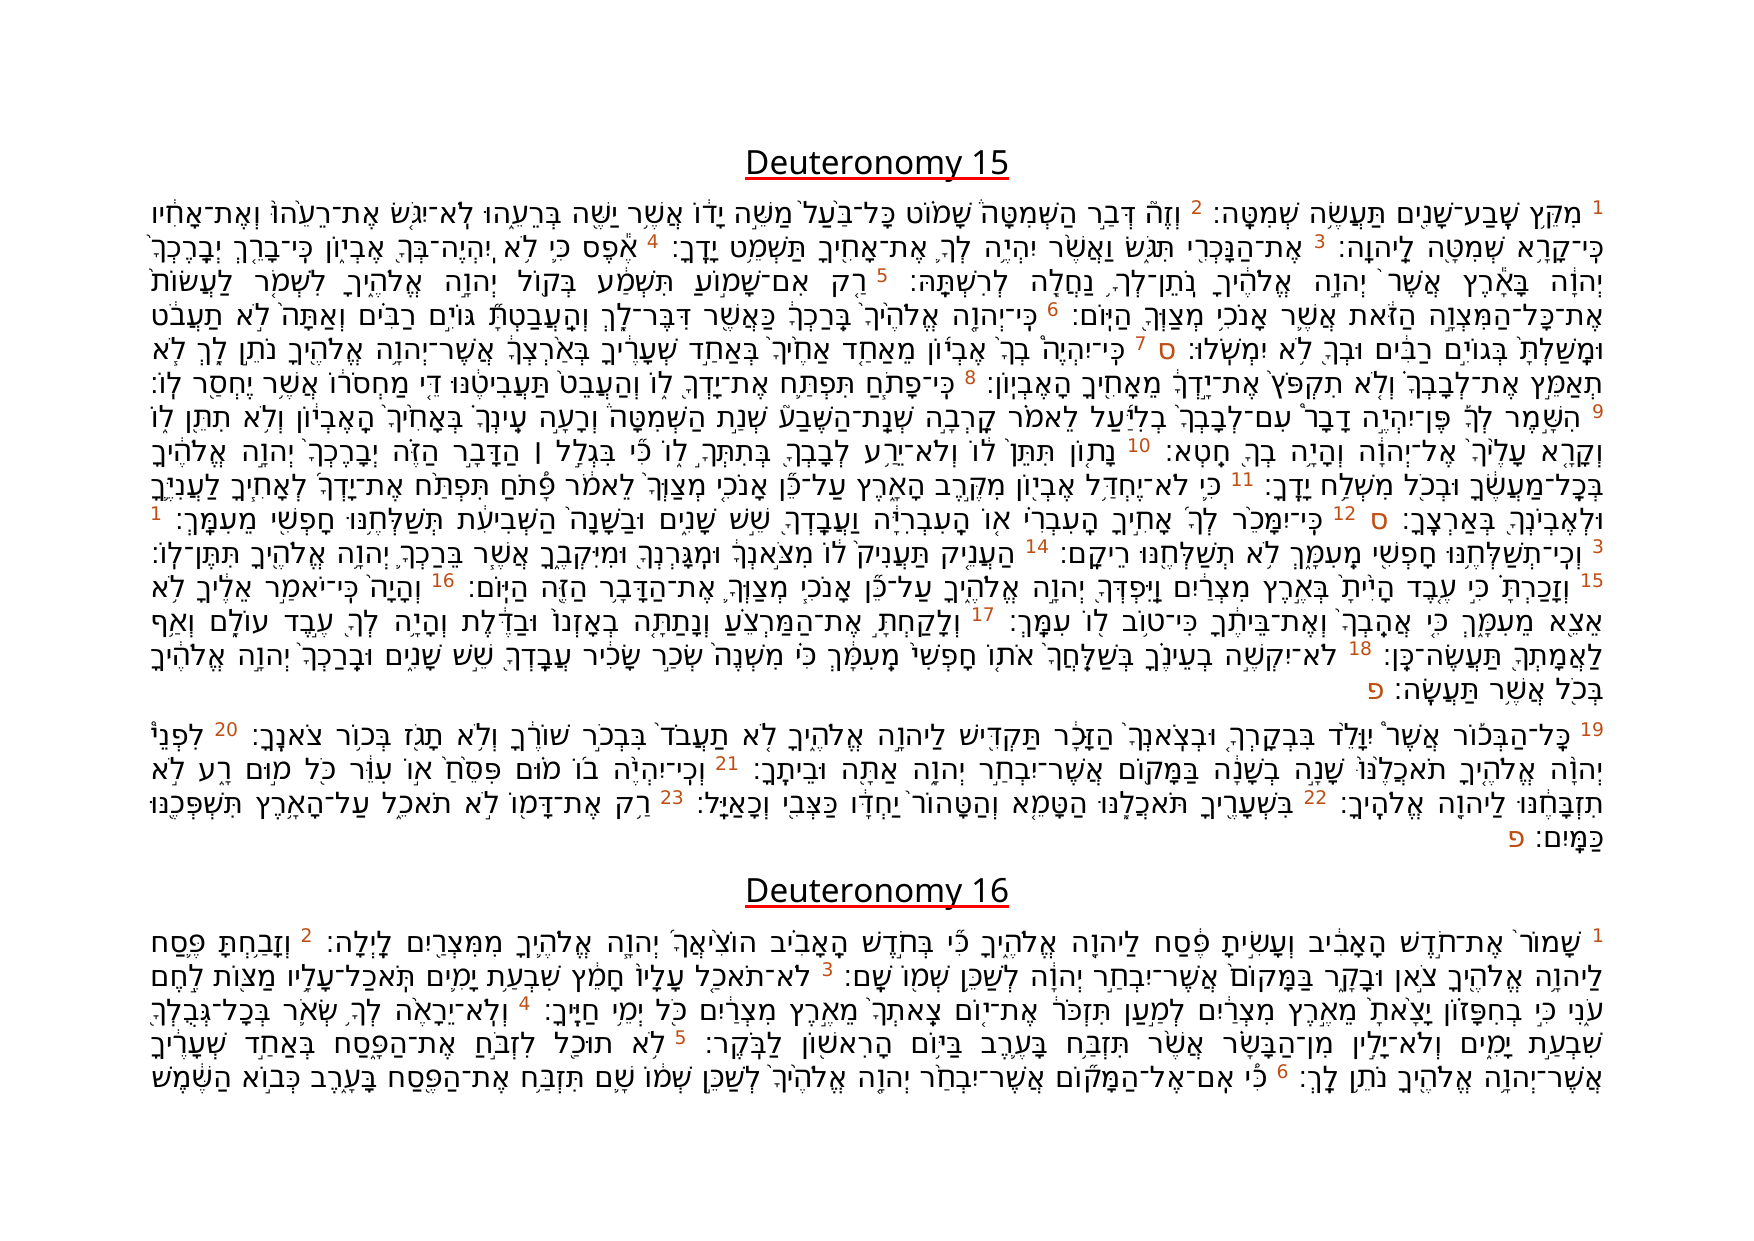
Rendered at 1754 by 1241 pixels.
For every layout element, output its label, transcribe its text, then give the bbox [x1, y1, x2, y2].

text 1 מִקֵּ֥ץ שֶֽׁבַע־שָׁנִ֖ים תַּעֲשֶׂ֥ה שְׁמִטָּֽה׃ 2 וְזֶה֮ דְּבַ֣ר הַשְּׁמִטָּה֒ שָׁמ֗וֹט כָּל־בַּ֙עַל֙ מַשֵּׁ֣ה יָד֔וֹ אֲשֶׁ֥ר יַשֶּׁ֖ה בְּרֵעֵ֑הוּ לֹֽא־יִגֹּ֤שׂ אֶת־רֵעֵ֙הוּ֙ וְאֶת־אָחִ֔יו כִּֽי־קָרָ֥א שְׁמִטָּ֖ה לַֽיהוָֽה׃ ‬‬‬3 אֶת־הַנָּכְרִ֖י תִּגֹּ֑שׂ וַאֲשֶׁ֨ר יִהְיֶ֥ה לְךָ֛ אֶת־אָחִ֖יךָ תַּשְׁמֵ֥ט יָדֶֽךָ׃ ‬‬‬4 אֶ֕פֶס כִּ֛י לֹ֥א יִֽהְיֶה־בְּךָ֖ אֶבְי֑וֹן כִּֽי־בָרֵ֤ךְ יְבָֽרֶכְךָ֙ יְהוָ֔ה בָּאָ֕רֶץ אֲשֶׁר֙ יְהוָ֣ה אֱלֹהֶ֔יךָ נֹֽתֵן־לְךָ֥ נַחֲלָ֖ה לְרִשְׁתָּֽהּ׃ ‬‬‬5 רַ֚ק אִם־שָׁמ֣וֹעַ תִּשְׁמַ֔ע בְּק֖וֹל יְהוָ֣ה אֱלֹהֶ֑יךָ לִשְׁמֹ֤ר לַעֲשׂוֹת֙ אֶת־כָּל־הַמִּצְוָ֣ה הַזֹּ֔את אֲשֶׁ֛ר אָנֹכִ֥י מְצַוְּךָ֖ הַיּֽוֹם׃ ‬‬‬6 כִּֽי־יְהוָ֤ה אֱלֹהֶ֙יךָ֙ בֵּֽרַכְךָ֔ כַּאֲשֶׁ֖ר דִּבֶּר־לָ֑ךְ וְהֽ͏ַעֲבַטְתָּ֞ גּוֹיִ֣ם רַבִּ֗ים וְאַתָּה֙ לֹ֣א תַעֲבֹ֔ט וּמָֽשַׁלְתָּ֙ בְּגוֹיִ֣ם רַבִּ֔ים וּבְךָ֖ לֹ֥א יִמְשֹֽׁלוּ׃ ס ‬‬‬7 כִּֽי־יִהְיֶה֩ בְךָ֨ אֶבְי֜וֹן מֵאַחַ֤ד אַחֶ֙יךָ֙ בְּאַחַ֣ד שְׁעָרֶ֔יךָ בְּאַ֨רְצְךָ֔ אֲשֶׁר־יְהוָ֥ה אֱלֹהֶ֖יךָ נֹתֵ֣ן לָ֑ךְ לֹ֧א תְאַמֵּ֣ץ אֶת־לְבָבְךָ֗ וְלֹ֤א תִקְפֹּץ֙ אֶת־יָ֣דְךָ֔ מֵאָחִ֖יךָ הָאֶבְיֽוֹן׃ ‬‬‬8 כִּֽי־פָתֹ֧חַ תִּפְתַּ֛ח אֶת־יָדְךָ֖ ל֑וֹ וְהַעֲבֵט֙ תַּעֲבִיטֶ֔נּוּ דֵּ֚י מַחְסֹר֔וֹ אֲשֶׁ֥ר יֶחְסַ֖ר לֽוֹ׃ ‬‬‬9 הִשָּׁ֣מֶר לְךָ֡ פֶּן־יִהְיֶ֣ה דָבָר֩ עִם־לְבָבְךָ֨ בְלִיַּ֜עַל לֵאמֹ֗ר קָֽרְבָ֣ה שְׁנַֽת־הַשֶּׁבַע֮ שְׁנַ֣ת הַשְּׁמִטָּה֒ וְרָעָ֣ה עֽ͏ֵינְךָ֗ בְּאָחִ֙יךָ֙ הָֽאֶבְי֔וֹן וְלֹ֥א תִתֵּ֖ן ל֑וֹ וְקָרָ֤א עָלֶ֙יךָ֙ אֶל־יְהוָ֔ה וְהָיָ֥ה בְךָ֖ חֵֽטְא׃ ‬‬‬10 נָת֤וֹן תִּתֵּן֙ ל֔וֹ וְלֹא־יֵרַ֥ע לְבָבְךָ֖ בְּתִתְּךָ֣ ל֑וֹ כִּ֞י בִּגְלַ֣ל ׀ הַדָּבָ֣ר הַזֶּ֗ה יְבָרֶכְךָ֙ יְהוָ֣ה אֱלֹהֶ֔יךָ בְּכָֽל־מַעֲשֶׂ֔ךָ וּבְכֹ֖ל מִשְׁלַ֥ח יָדֶֽךָ׃ ‬‬‬11 כִּ֛י לֹא־יֶחְדַּ֥ל אֶבְי֖וֹן מִקֶּ֣רֶב הָאָ֑רֶץ עַל־כֵּ֞ן אָנֹכִ֤י מְצַוְּךָ֙ לֵאמֹ֔ר פָּ֠תֹחַ תִּפְתַּ֨ח אֶת־יָדְךָ֜ לְאָחִ֧יךָ לַעֲנִיֶּ֛ךָ וּלְאֶבְיֹנְךָ֖ בְּאַרְצֶֽךָ׃ ס ‬‬‬12 כִּֽי־יִמָּכֵ֨ר לְךָ֜ אָחִ֣יךָ הָֽעִבְרִ֗י א֚וֹ הָֽעִבְרִיָּ֔ה וַעֲבָֽדְךָ֖ שֵׁ֣שׁ שָׁנִ֑ים וּבַשָּׁנָה֙ הַשְּׁבִיעִ֔ת תְּשַׁלְּחֶ֥נּוּ חָפְשִׁ֖י מֵעִמָּֽךְ׃ ‬‬‬13 וְכִֽי־תְשַׁלְּחֶ֥נּוּ חָפְשִׁ֖י מֵֽעִמָּ֑ךְ לֹ֥א תְשַׁלְּחֶ֖נּוּ רֵיקָֽם׃ ‬‬‬14 הַעֲנֵ֤יק תַּעֲנִיק֙ ל֔וֹ מִצֹּ֣אנְךָ֔ וּמִֽגָּרְנְךָ֖ וּמִיִּקְבֶ֑ךָ אֲשֶׁ֧ר בֵּרַכְךָ֛ יְהוָ֥ה אֱלֹהֶ֖יךָ תִּתֶּן־לֽוֹ׃ ‬‬‬15 וְזָכַרְתָּ֗ כִּ֣י עֶ֤בֶד הָיִ֙יתָ֙ בְּאֶ֣רֶץ מִצְרַ֔יִם וַֽיִּפְדְּךָ֖ יְהוָ֣ה אֱלֹהֶ֑יךָ עַל־כֵּ֞ן אָנֹכִ֧י מְצַוְּךָ֛ אֶת־הַדָּבָ֥ר הַזֶּ֖ה הַיּֽוֹם׃ ‬‬‬16 וְהָיָה֙ כִּֽי־יֹאמַ֣ר אֵלֶ֔יךָ לֹ֥א אֵצֵ֖א מֵעִמָּ֑ךְ כִּ֤י אֲהֵֽבְךָ֙ וְאֶת־בֵּיתֶ֔ךָ כִּי־ט֥וֹב ל֖וֹ עִמָּֽךְ׃ ‬‬‬17 וְלָקַחְתָּ֣ אֶת־הַמַּרְצֵ֗עַ וְנָתַתָּ֤ה בְאָזְנוֹ֙ וּבַדֶּ֔לֶת וְהָיָ֥ה לְךָ֖ עֶ֣בֶד עוֹלָ֑ם וְאַ֥ף לַאֲמָתְךָ֖ תַּעֲשֶׂה־כֵּֽן׃ ‬‬‬18 לֹא־יִקְשֶׁ֣ה בְעֵינֶ֗ךָ בְּשַׁלֵּֽחֲךָ֨ אֹת֤וֹ חָפְשִׁי֙ מֵֽעִמָּ֔ךְ כִּ֗י מִשְׁנֶה֙ שְׂכַ֣ר שָׂכִ֔יר עֲבֽ͏ָדְךָ֖ שֵׁ֣שׁ שָׁנִ֑ים וּבֵֽרַכְךָ֙ יְהוָ֣ה אֱלֹהֶ֔יךָ בְּכֹ֖ל אֲשֶׁ֥ר תַּעֲשֶֽׂה׃ פ ‬‬‬‬‬‬‬‬‬‬‬‬‬‬‬‬‬‬‬‬ [150, 197, 1604, 706]
text Deuteronomy 15 [150, 139, 1604, 184]
text Deuteronomy 16 [150, 867, 1604, 912]
text 19 כָּֽל־הַבְּכ֡וֹר אֲשֶׁר֩ יִוָּלֵ֨ד בִּבְקָרְךָ֤ וּבְצֹֽאנְךָ֙ הַזָּכָ֔ר תַּקְדִּ֖ישׁ לַיהוָ֣ה אֱלֹהֶ֑יךָ לֹ֤א תַעֲבֹד֙ בִּבְכֹ֣ר שׁוֹרֶ֔ךָ וְלֹ֥א תָגֹ֖ז בְּכ֥וֹר צֹאנֶֽךָ׃ ‬‬‬20 לִפְנֵי֩ יְהוָ֨ה אֱלֹהֶ֤יךָ תֹאכֲלֶ֙נּוּ֙ שָׁנָ֣ה בְשָׁנָ֔ה בַּמָּק֖וֹם אֲשֶׁר־יִבְחַ֣ר יְהוָ֑ה אַתָּ֖ה וּבֵיתֶֽךָ׃ ‬‬‬21 וְכִֽי־יִהְיֶ֨ה ב֜וֹ מ֗וּם פִּסֵּ֙חַ֙ א֣וֹ עִוֵּ֔ר כֹּ֖ל מ֣וּם רָ֑ע לֹ֣א תִזְבָּחֶ֔נּוּ לַיהוָ֖ה אֱלֹהֶֽיךָ׃ ‬‬‬22 בִּשְׁעָרֶ֖יךָ תֹּאכֲלֶ֑נּוּ הַטָּמֵ֤א וְהַטָּהוֹר֙ יַחְדָּ֔ו כַּצְּבִ֖י וְכָאַיָּֽל׃ ‬‬‬23 רַ֥ק אֶת־דָּמ֖וֹ לֹ֣א תֹאכֵ֑ל עַל־הָאָ֥רֶץ תִּשְׁפְּכֶ֖נּוּ כַּמָּֽיִם׃ פ ‬‬‬‬‬‬‬‬ [150, 719, 1604, 854]
text 1 שָׁמוֹר֙ אֶת־חֹ֣דֶשׁ הָאָבִ֔יב וְעָשִׂ֣יתָ פֶּ֔סַח לַיהוָ֖ה אֱלֹהֶ֑יךָ כִּ֞י בְּחֹ֣דֶשׁ הָֽאָבִ֗יב הוֹצִ֨יאֲךָ֜ יְהוָ֧ה אֱלֹהֶ֛יךָ מִמִּצְרַ֖יִם לָֽיְלָה׃ 2 וְזָבַ֥חְתָּ פֶּ֛סַח לַיהוָ֥ה אֱלֹהֶ֖יךָ צֹ֣אן וּבָקָ֑ר בַּמָּקוֹם֙ אֲשֶׁר־יִבְחַ֣ר יְהוָ֔ה לְשַׁכֵּ֥ן שְׁמ֖וֹ שָֽׁם׃ ‬‬‬3 לֹא־תֹאכַ֤ל עָלָיו֙ חָמֵ֔ץ שִׁבְעַ֥ת יָמִ֛ים תֹּֽאכַל־עָלָ֥יו מַצּ֖וֹת לֶ֣חֶם עֹ֑נִי כִּ֣י בְחִפָּז֗וֹן יָצָ֙אתָ֙ מֵאֶ֣רֶץ מִצְרַ֔יִם לְמַ֣עַן תִּזְכֹּר֔ אֶת־י֤וֹם צֵֽאתְךָ֙ מֵאֶ֣רֶץ מִצְרַ֔יִם כֹּ֖ל יְמֵ֥י חַיֶּֽיךָ׃ ‬‬‬4 וְלֹֽא־יֵרָאֶ֨ה לְךָ֥ שְׂאֹ֛ר בְּכָל־גְּבֻלְךָ֖ שִׁבְעַ֣ת יָמִ֑ים וְלֹא־יָלִ֣ין מִן־הַבָּשָׂ֗ר אֲשֶׁ֨ר תִּזְבַּ֥ח בָּעֶ֛רֶב בַּיּ֥וֹם הָרִאשׁ֖וֹן לַבֹּֽקֶר׃ ‬‬‬5 לֹ֥א תוּכַ֖ל לִזְבֹּ֣חַ אֶת־הַפָּ֑סַח בְּאַחַ֣ד שְׁעָרֶ֔יךָ אֲשֶׁר־יְהוָ֥ה אֱלֹהֶ֖יךָ נֹתֵ֥ן לָֽךְ׃ ‬‬‬6 כִּ֠י אִֽם־אֶל־הַמָּק֞וֹם אֲשֶׁר־יִבְחַ֨ר יְהוָ֤ה אֱלֹהֶ֙יךָ֙ לְשַׁכֵּ֣ן שְׁמ֔וֹ שָׁ֛ם תִּזְבַּ֥ח אֶת־הַפֶּ֖סַח בָּעָ֑רֶב כְּב֣וֹא הַשֶּׁ֔מֶשׁ מוֹעֵ֖ד צֵֽאתְךָ֥ מִמִּצְרָֽיִם׃ ‬‬‬7 וּבִשַּׁלְתָּ֙ וְאָ֣כַלְתָּ֔ בַּמָּק֕וֹם אֲשֶׁ֥ר יִבְחַ֛ר יְהוָ֥ה אֱלֹהֶ֖יךָ בּ֑וֹ וּפָנִ֣יתָ בַבֹּ֔קֶר וְהָלַכְתָּ֖ לְאֹהָלֶֽיךָ׃ ‬‬‬8 שֵׁ֥שֶׁת יָמִ֖ים תֹּאכַ֣ל מַצּ֑וֹת וּבַיּ֣וֹם הַשְּׁבִיעִ֗י עֲצֶ֙רֶת֙ לַיהוָ֣ה אֱלֹהֶ֔יךָ לֹ֥א תַעֲשֶׂ֖ה מְלָאכָֽה׃ ס ‬‬‬9 שִׁבְעָ֥ה שָׁבֻעֹ֖ת תִּסְפָּר־לָ֑ךְ מֵהָחֵ֤ל חֶרְמֵשׁ֙ בַּקָּמָ֔ה תָּחֵ֣ל לִסְפֹּ֔ר שִׁבְעָ֖ה שָׁבֻעֽוֹת׃ ‬‬‬10 וְעָשִׂ֜יתָ חַ֤ג שָׁבֻעוֹת֙ לַיהוָ֣ה אֱלֹהֶ֔יךָ מִסַּ֛ת נִדְבַ֥ת יָדְךָ֖ אֲשֶׁ֣ר תִּתֵּ֑ן כַּאֲשֶׁ֥ר יְבָרֶכְךָ֖ יְהוָ֥ה אֱלֹהֶֽיךָ׃ ‬‬‬11 וְשָׂמַחְתָּ֞ לִפְנֵ֣י ׀ יְהוָ֣ה אֱלֹהֶ֗יךָ אַתָּ֨ה וּבִנְךָ֣ וּבִתֶּךָ֮ וְעַבְדְּךָ֣ וַאֲמָתֶךָ֒ וְהַלֵּוִי֙ אֲשֶׁ֣ר בִּשְׁעָרֶ֔יךָ וְהַגֵּ֛ר וְהַיָּת֥וֹם וְהָאַלְמָנָ֖ה אֲשֶׁ֣ר בְּקִרְבֶּ֑ךָ בַּמָּק֗וֹם אֲשֶׁ֤ר יִבְחַר֙ יְהוָ֣ה אֱלֹהֶ֔יךָ לְשַׁכֵּ֥ן שְׁמ֖וֹ שָֽׁם׃ ‬‬‬12 וְזָ֣כַרְתָּ֔ כִּי־עֶ֥בֶד הָיִ֖יתָ בְּמִצְרָ֑יִם וְשָׁמַרְתָּ֣ וְעָשִׂ֔יתָ אֶת־הֽ͏ַחֻקִּ֖ים הָאֵֽלֶּה׃ פ ‬‬‬‬‬‬‬‬‬‬‬‬‬‬ [150, 925, 1604, 1095]
